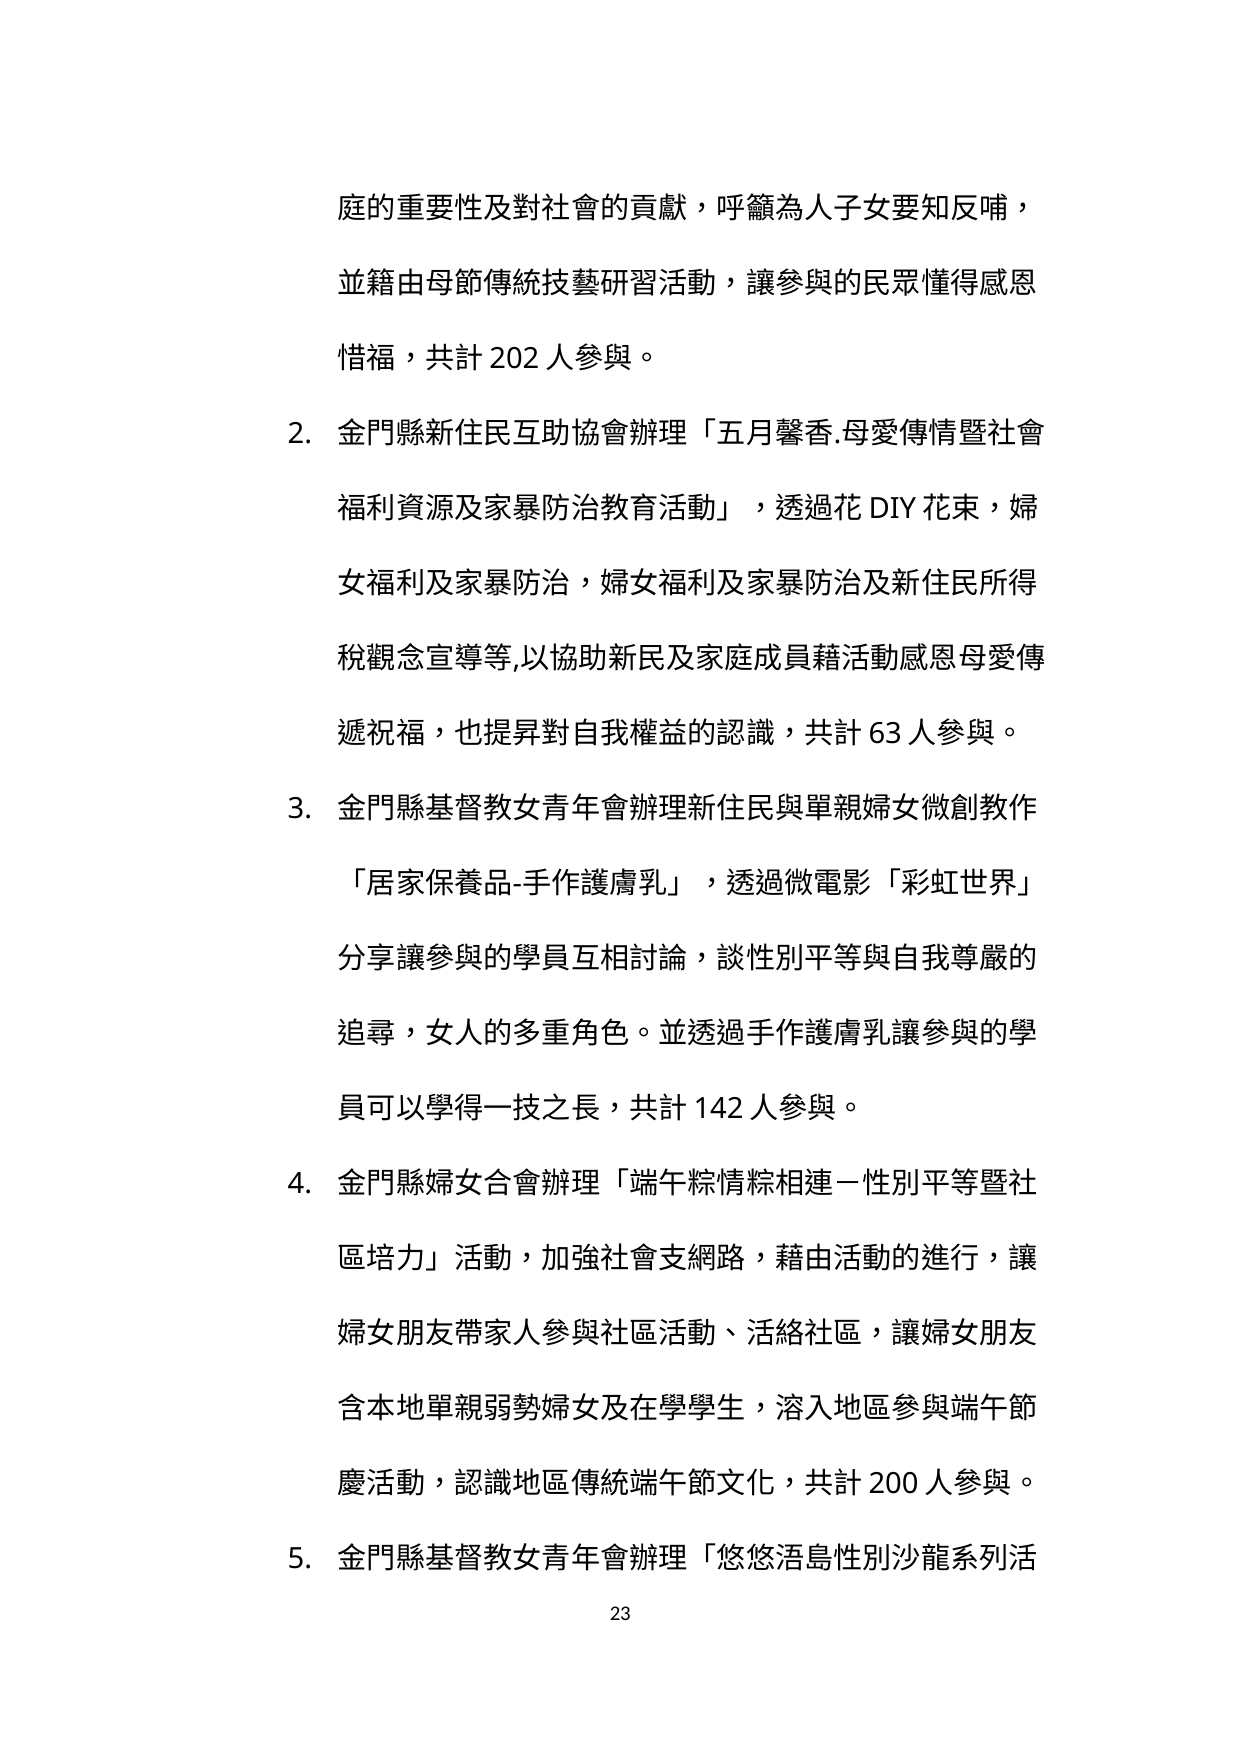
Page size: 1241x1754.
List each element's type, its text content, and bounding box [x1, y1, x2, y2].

list 金門縣基督教女青年會辦理「悠悠浯島性別沙龍系列活 [287, 1512, 1053, 1587]
list 庭的重要性及對社會的貢獻，呼籲為人子女要知反哺，並籍由母節傳統技藝研習活動，讓參與的民眾懂得感恩惜福，共計202人參與。 [287, 162, 1053, 387]
list 金門縣基督教女青年會辦理新住民與單親婦女微創教作「居家保養品-手作護膚乳」，透過微電影「彩虹世界」分享讓參與的學員互相討論，談性別平等與自我尊嚴的追尋，女人的多重角色。並透過手作護膚乳讓參與的學員可以學得一技之長，共計142人參與。 [287, 762, 1053, 1137]
list 金門縣婦女合會辦理「端午粽情粽相連－性別平等暨社區培力」活動，加強社會支網路，藉由活動的進行，讓婦女朋友帶家人參與社區活動、活絡社區，讓婦女朋友含本地單親弱勢婦女及在學學生，溶入地區參與端午節慶活動，認識地區傳統端午節文化，共計200人參與。 [287, 1137, 1053, 1512]
list 金門縣新住民互助協會辦理「五月馨香.母愛傳情暨社會福利資源及家暴防治教育活動」，透過花DIY花束，婦女福利及家暴防治，婦女福利及家暴防治及新住民所得稅觀念宣導等,以協助新民及家庭成員藉活動感恩母愛傳遞祝福，也提昇對自我權益的認識，共計63人參與。 [287, 387, 1053, 762]
